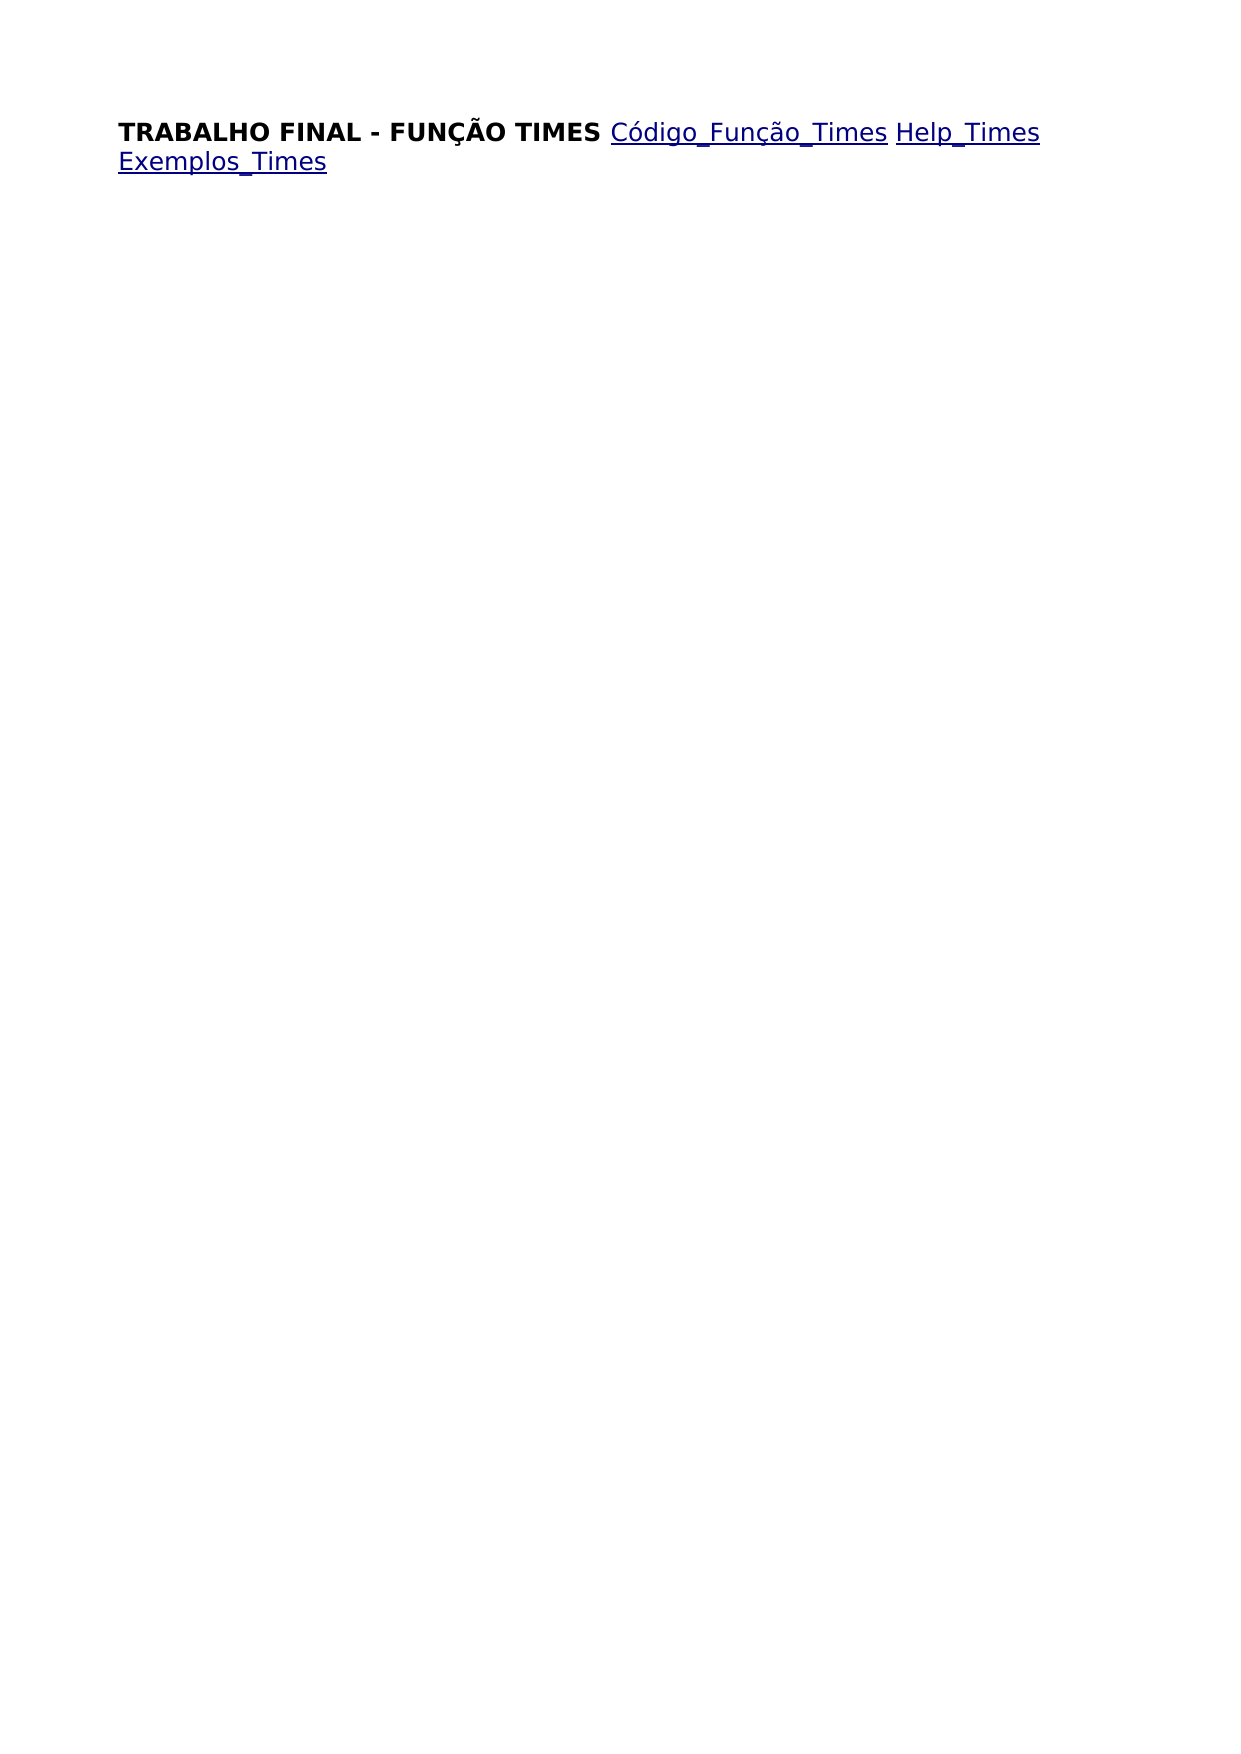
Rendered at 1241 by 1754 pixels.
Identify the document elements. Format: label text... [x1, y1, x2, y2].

text TRABALHO FINAL - FUNÇÃO TIMES Código_Função_Times Help_Times Exemplos_Times [118, 118, 1122, 176]
